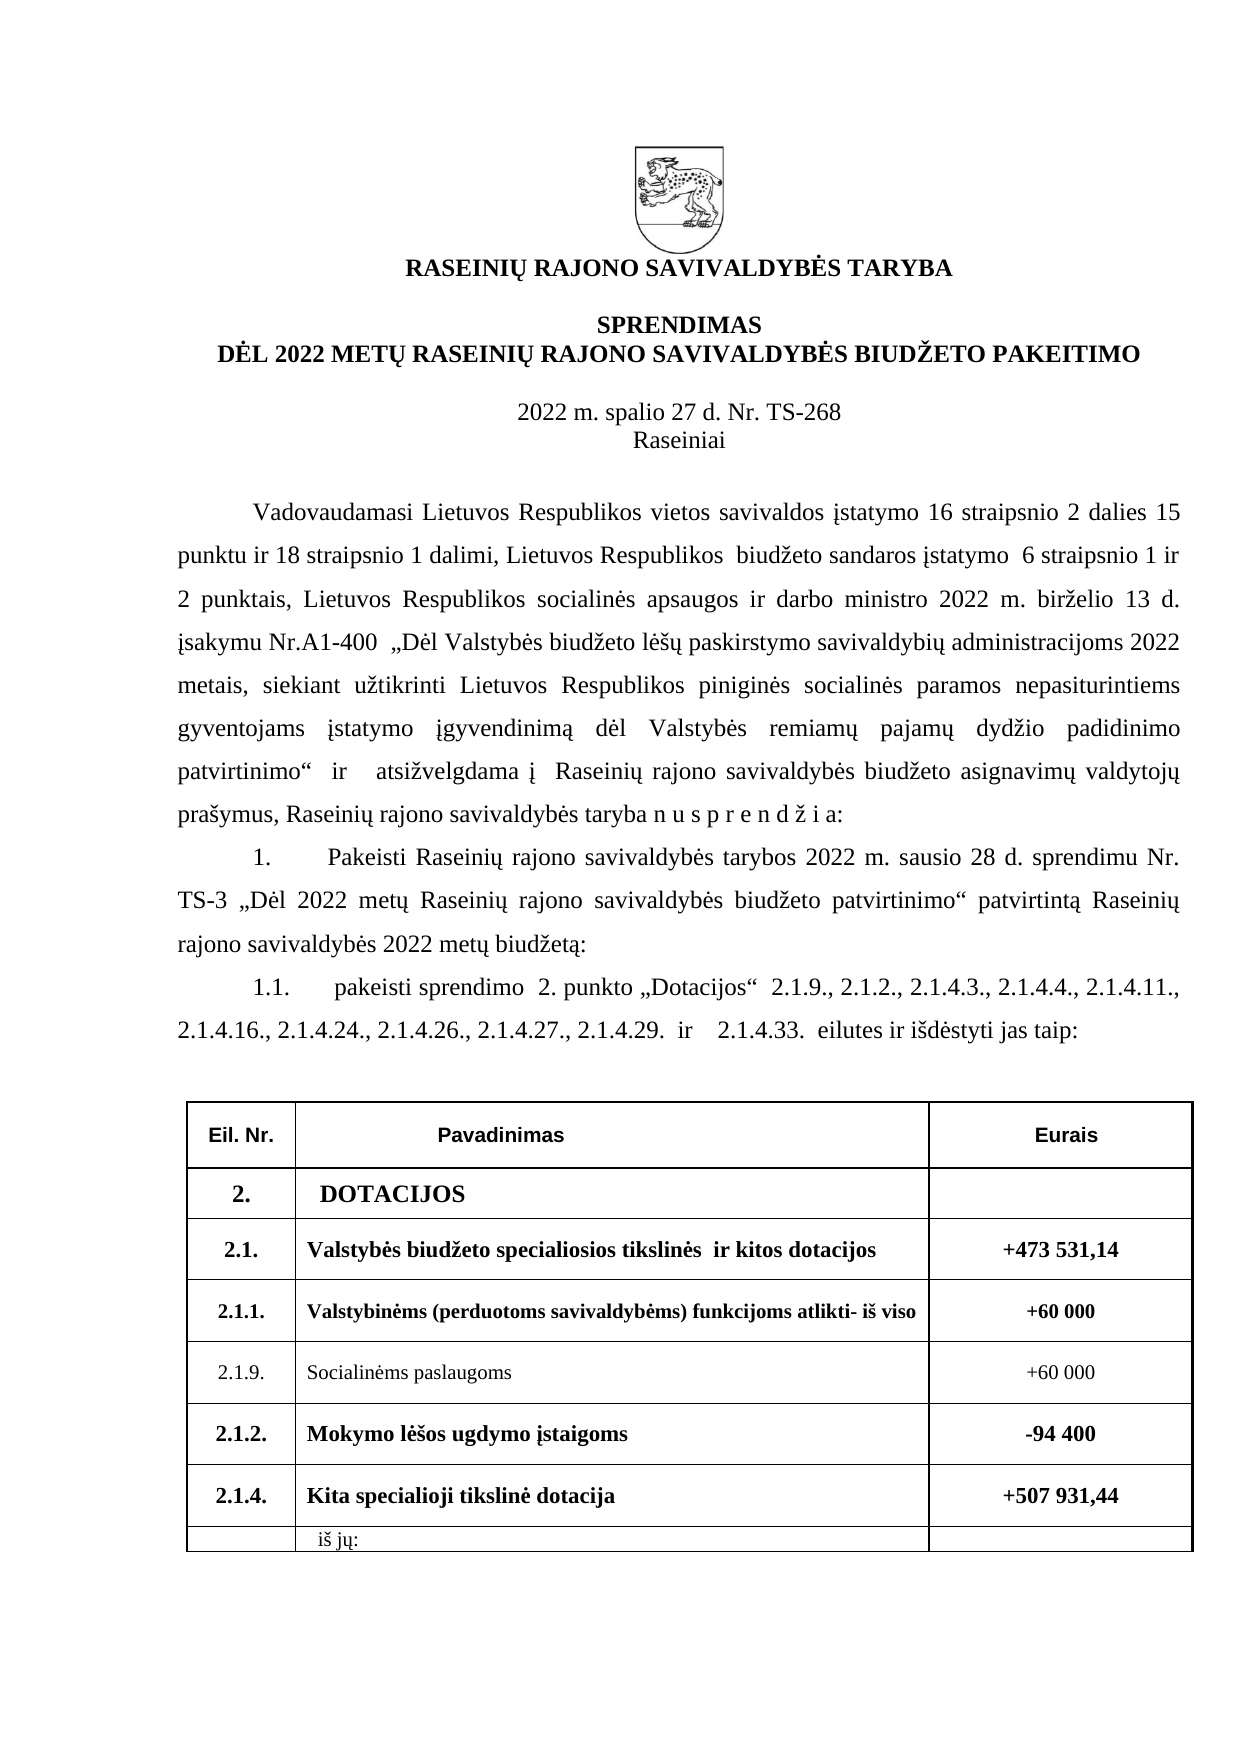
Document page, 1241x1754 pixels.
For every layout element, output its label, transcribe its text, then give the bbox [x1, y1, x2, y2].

table_cell 2.1.4. [188, 1465, 295, 1526]
table_cell Kita specialioji tikslinė dotacija [296, 1465, 928, 1526]
table_cell +507 931,44 [930, 1465, 1191, 1526]
table_cell Valstybinėms (perduotoms savivaldybėms) funkcijoms atlikti- iš viso [296, 1280, 928, 1341]
table_cell DOTACIJOS [296, 1169, 928, 1218]
table_header Eurais [930, 1103, 1191, 1167]
table_cell 2.1. [188, 1219, 295, 1279]
text Raseiniai [177, 426, 1181, 454]
table_cell [930, 1169, 1191, 1218]
table_cell 2.1.1. [188, 1280, 295, 1341]
text RASEINIŲ RAJONO SAVIVALDYBĖS TARYBA [177, 253, 1181, 282]
table_cell +473 531,14 [930, 1219, 1191, 1279]
text 1. Pakeisti Raseinių rajono savivaldybės tarybos 2022 m. sausio 28 d. sprendimu Nr. TS-3 „Dėl 2022 metų Raseinių rajono savivaldybės biudžeto patvirtinimo“ patvirtintą Raseinių rajono savivaldybės 2022 metų biudžetą: [177, 842, 1181, 957]
table_header Pavadinimas [296, 1103, 928, 1167]
table_cell +60 000 [930, 1342, 1191, 1402]
text SPRENDIMAS [177, 311, 1181, 339]
text Vadovaudamasi Lietuvos Respublikos vietos savivaldos įstatymo 16 straipsnio 2 dalies 15 punktu ir 18 straipsnio 1 dalimi, Lietuvos Respublikos biudžeto sandaros įstatymo 6 straipsnio 1 ir 2 punktais, Lietuvos Respublikos socialinės apsaugos ir darbo ministro 2022 m. birželio 13 d. įsakymu Nr.A1-400 „Dėl Valstybės biudžeto lėšų paskirstymo savivaldybių administracijoms 2022 metais, siekiant užtikrinti Lietuvos Respublikos piniginės socialinės paramos nepasiturintiems gyventojams įstatymo įgyvendinimą dėl Valstybės remiamų pajamų dydžio padidinimo patvirtinimo“ ir atsižvelgdama į Raseinių rajono savivaldybės biudžeto asignavimų valdytojų prašymus, Raseinių rajono savivaldybės taryba n u s p r e n d ž i a: [177, 497, 1181, 828]
table_header Eil. Nr. [188, 1103, 295, 1167]
table_cell Mokymo lėšos ugdymo įstaigoms [296, 1404, 928, 1464]
table_cell Socialinėms paslaugoms [296, 1342, 928, 1402]
table_cell +60 000 [930, 1280, 1191, 1341]
table_cell [188, 1527, 295, 1551]
table_cell Valstybės biudžeto specialiosios tikslinės ir kitos dotacijos [296, 1219, 928, 1279]
table_cell iš jų: [296, 1527, 928, 1551]
table_cell 2.1.2. [188, 1404, 295, 1464]
text 2022 m. spalio 27 d. Nr. TS-268 [177, 397, 1181, 426]
text 1.1. pakeisti sprendimo 2. punkto „Dotacijos“ 2.1.9., 2.1.2., 2.1.4.3., 2.1.4.4., 2.1.4.11., 2.1.4.16., 2.1.4.24., 2.1.4.26., 2.1.4.27., 2.1.4.29. ir 2.1.4.33. eilutes ir išdėstyti jas taip: [177, 972, 1181, 1044]
table_cell 2.1.9. [188, 1342, 295, 1402]
table_cell [930, 1527, 1191, 1551]
table_cell 2. [188, 1169, 295, 1218]
table_cell -94 400 [930, 1404, 1191, 1464]
text DĖL 2022 METŲ RASEINIŲ RAJONO SAVIVALDYBĖS BIUDŽETO PAKEITImo [177, 339, 1181, 368]
